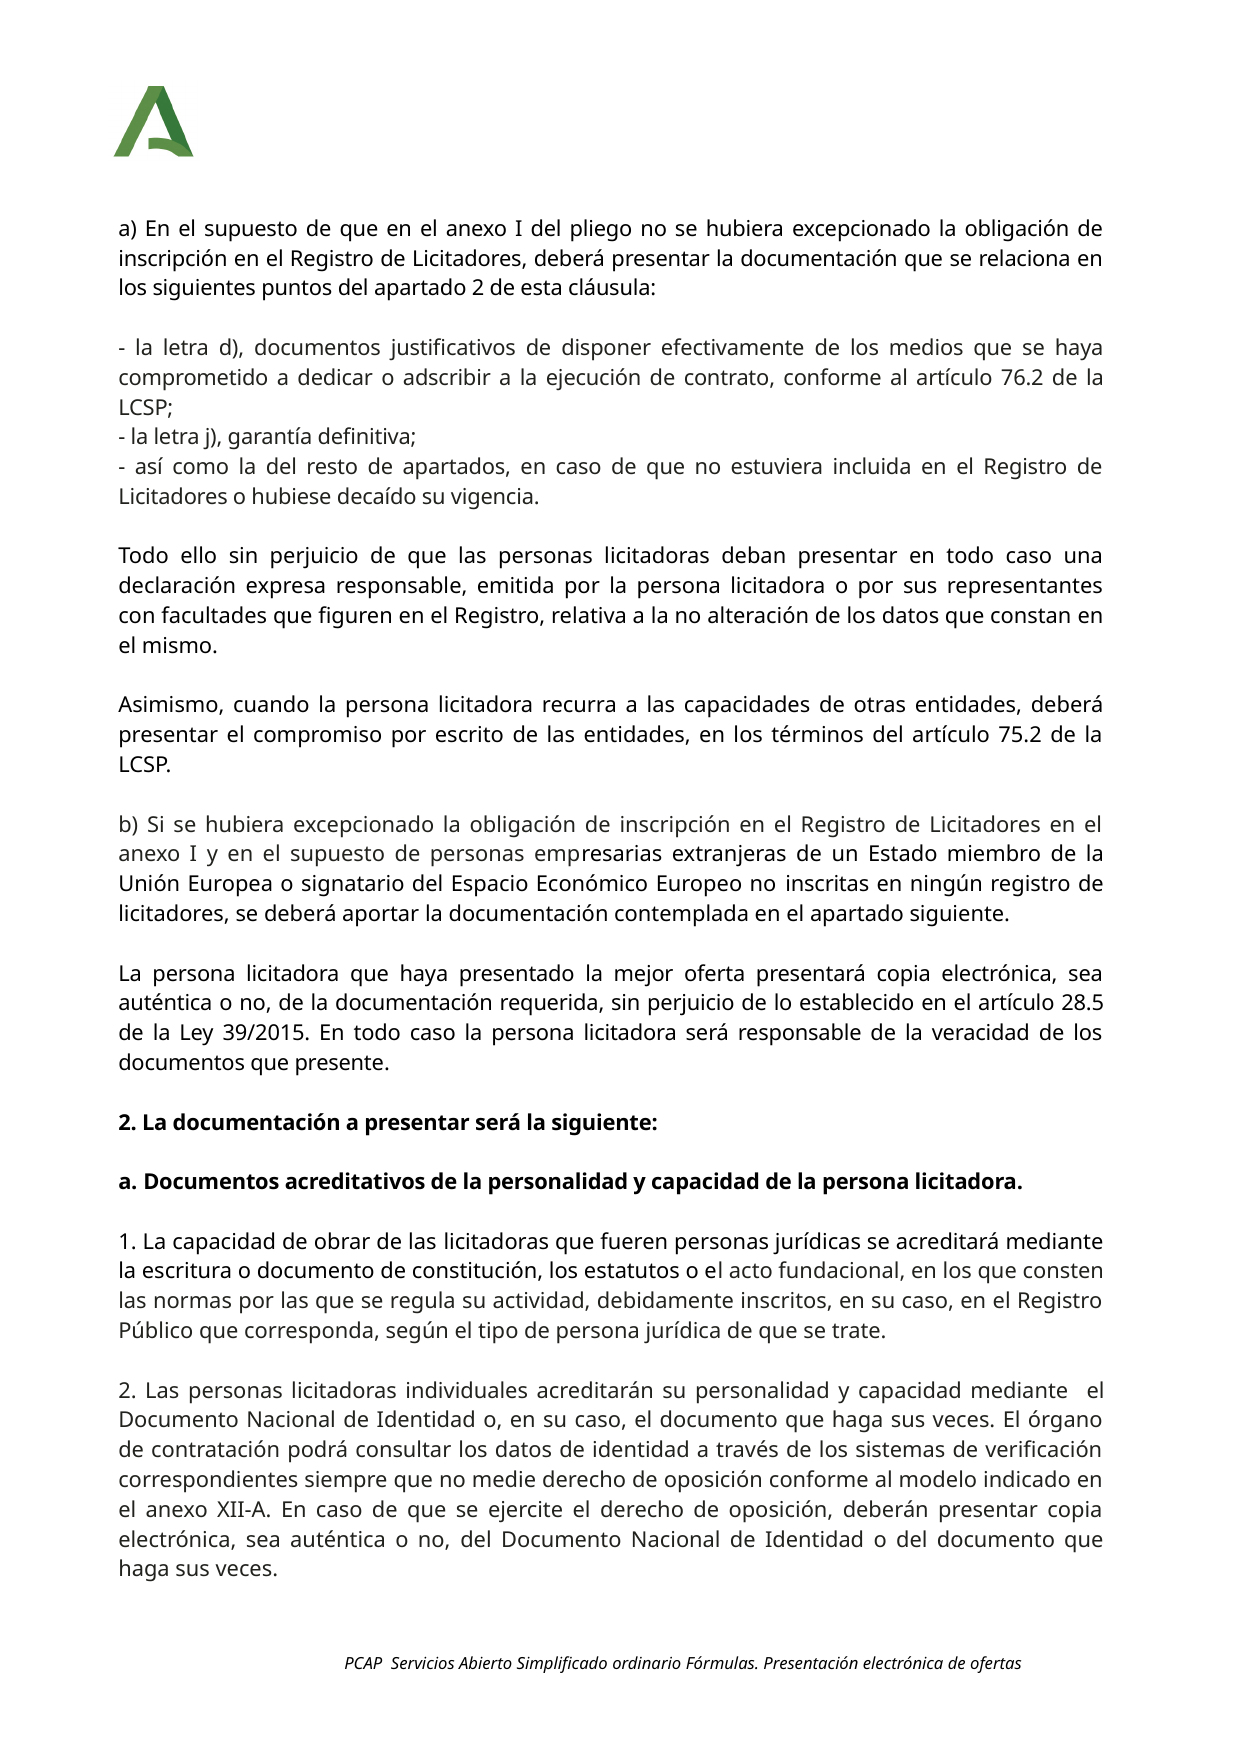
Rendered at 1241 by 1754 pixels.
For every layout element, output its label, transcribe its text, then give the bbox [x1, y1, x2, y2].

picture [109, 81, 198, 161]
text Asimismo, cuando la persona licitadora recurra a las capacidades de otras entidades, deberá presentar el compromiso por escrito de las entidades, en los términos del artículo 75.2 de la LCSP. [118, 689, 1104, 779]
text La persona licitadora que haya presentado la mejor oferta presentará copia electrónica, sea auténtica o no, de la documentación requerida, sin perjuicio de lo establecido en el artículo 28.5 de la Ley 39/2015. En todo caso la persona licitadora será responsable de la veracidad de los documentos que presente. [118, 957, 1104, 1077]
text - así como la del resto de apartados, en caso de que no estuviera incluida en el Registro de Licitadores o hubiese decaído su vigencia. [118, 451, 1104, 511]
text 1. La capacidad de obrar de las licitadoras que fueren personas jurídicas se acreditará mediante la escritura o documento de constitución, los estatutos o el acto fundacional, en los que consten las normas por las que se regula su actividad, debidamente inscritos, en su caso, en el Registro Público que corresponda, según el tipo de persona jurídica de que se trate. [118, 1226, 1104, 1345]
text a) En el supuesto de que en el anexo I del pliego no se hubiera excepcionado la obligación de inscripción en el Registro de Licitadores, deberá presentar la documentación que se relaciona en los siguientes puntos del apartado 2 de esta cláusula: [118, 213, 1104, 302]
text 2. Las personas licitadoras individuales acreditarán su personalidad y capacidad mediante el Documento Nacional de Identidad o, en su caso, el documento que haga sus veces. El órgano de contratación podrá consultar los datos de identidad a través de los sistemas de verificación correspondientes siempre que no medie derecho de oposición conforme al modelo indicado en el anexo XII-A. En caso de que se ejercite el derecho de oposición, deberán presentar copia electrónica, sea auténtica o no, del Documento Nacional de Identidad o del documento que haga sus veces. [118, 1374, 1104, 1583]
text 2. La documentación a presentar será la siguiente: [118, 1106, 1104, 1136]
text Todo ello sin perjuicio de que las personas licitadoras deban presentar en todo caso una declaración expresa responsable, emitida por la persona licitadora o por sus representantes con facultades que figuren en el Registro, relativa a la no alteración de los datos que constan en el mismo. [118, 540, 1104, 659]
list b) Si se hubiera excepcionado la obligación de inscripción en el Registro de Licitadores en el anexo I y en el supuesto de personas empresarias extranjeras de un Estado miembro de la Unión Europea o signatario del Espacio Económico Europeo no inscritas en ningún registro de licitadores, se deberá aportar la documentación contemplada en el apartado siguiente. [83, 808, 1104, 928]
text a. Documentos acreditativos de la personalidad y capacidad de la persona licitadora. [118, 1166, 1104, 1196]
text - la letra j), garantía definitiva; [118, 421, 1104, 451]
text - la letra d), documentos justificativos de disponer efectivamente de los medios que se haya comprometido a dedicar o adscribir a la ejecución de contrato, conforme al artículo 76.2 de la LCSP; [118, 332, 1104, 421]
